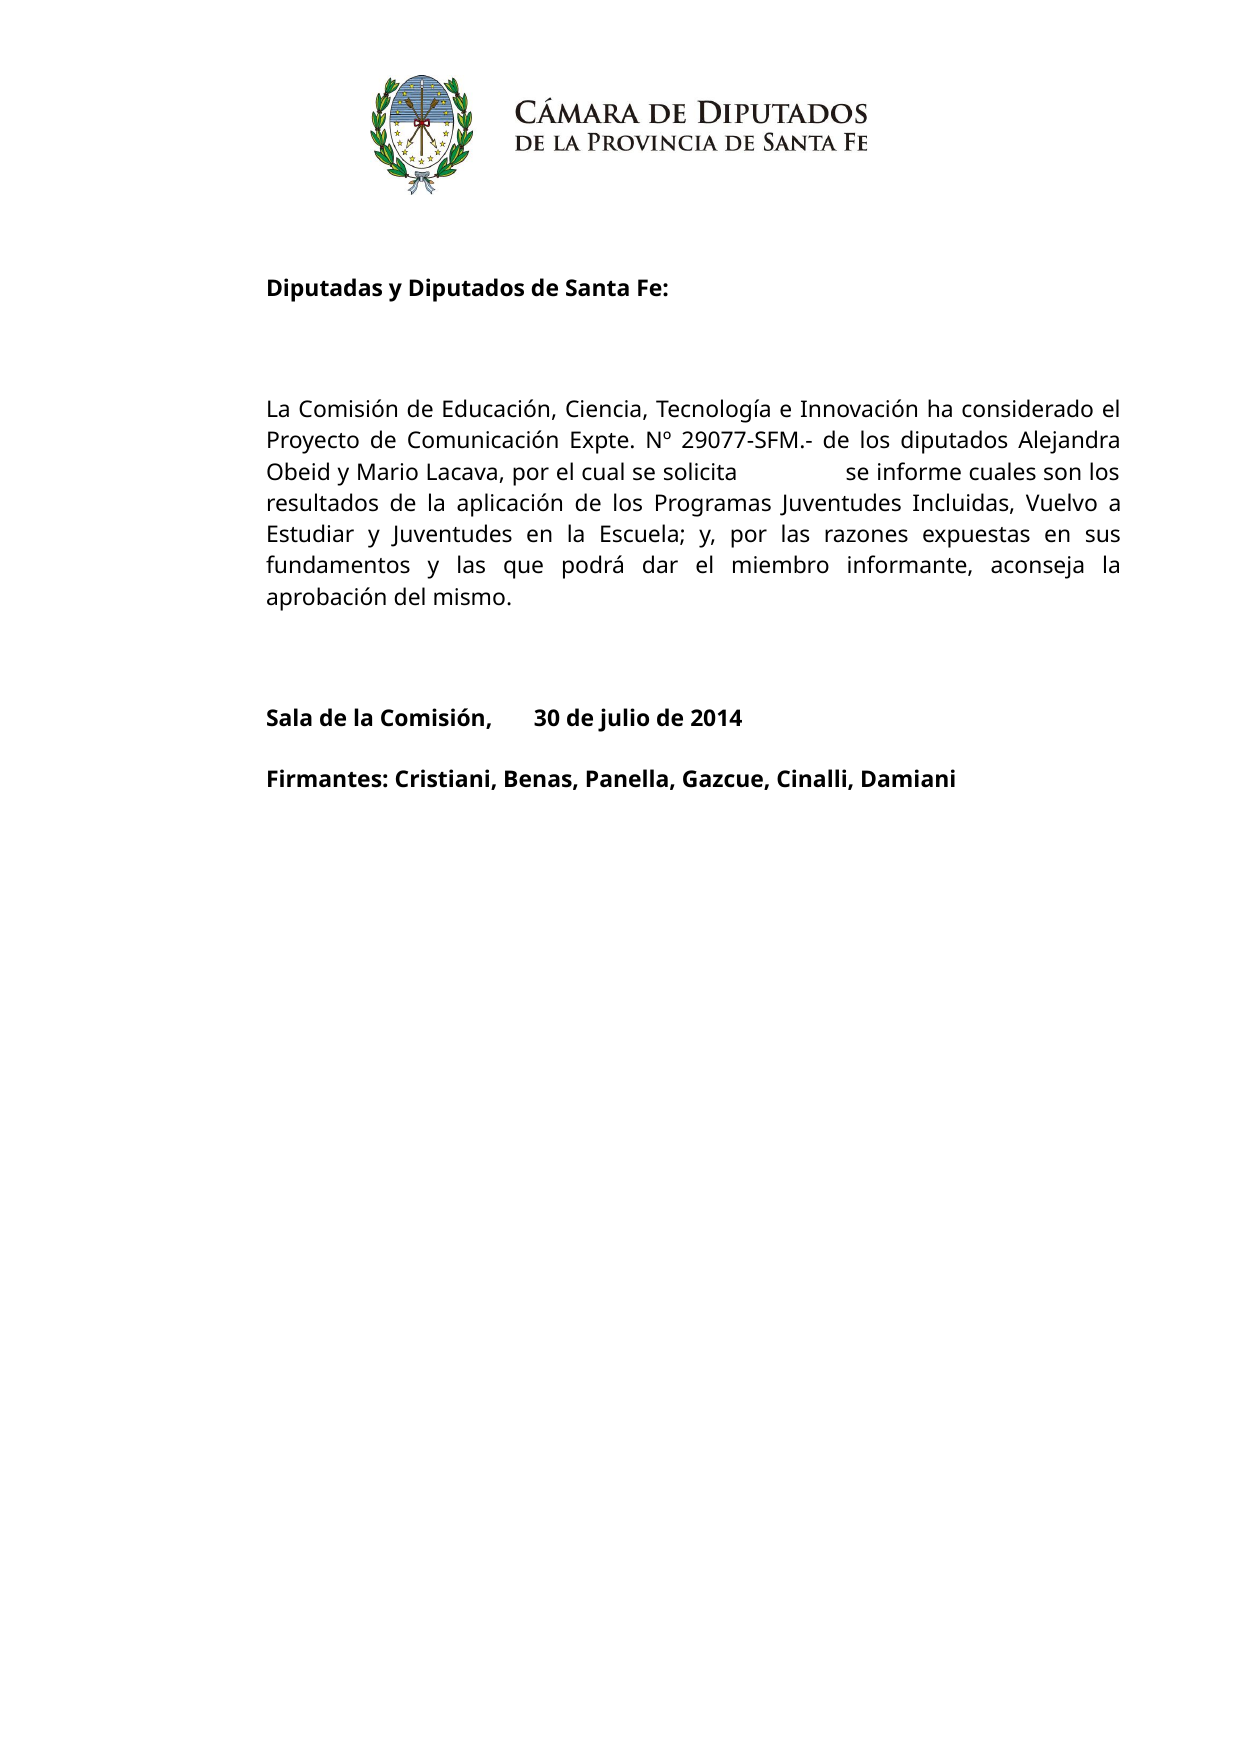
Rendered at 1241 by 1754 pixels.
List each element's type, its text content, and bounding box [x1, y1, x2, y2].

text Diputadas y Diputados de Santa Fe: [266, 272, 1122, 303]
text La Comisión de Educación, Ciencia, Tecnología e Innovación ha considerado el Proyecto de Comunicación Expte. Nº 29077-SFM.- de los diputados Alejandra Obeid y Mario Lacava, por el cual se solicita se informe cuales son los resultados de la aplicación de los Programas Juventudes Incluidas, Vuelvo a Estudiar y Juventudes en la Escuela; y, por las razones expuestas en sus fundamentos y las que podrá dar el miembro informante, aconseja la aprobación del mismo. [266, 393, 1122, 612]
text Sala de la Comisión, 30 de julio de 2014 [266, 702, 1122, 733]
text Firmantes: Cristiani, Benas, Panella, Gazcue, Cinalli, Damiani [266, 763, 1122, 794]
picture [370, 75, 868, 199]
